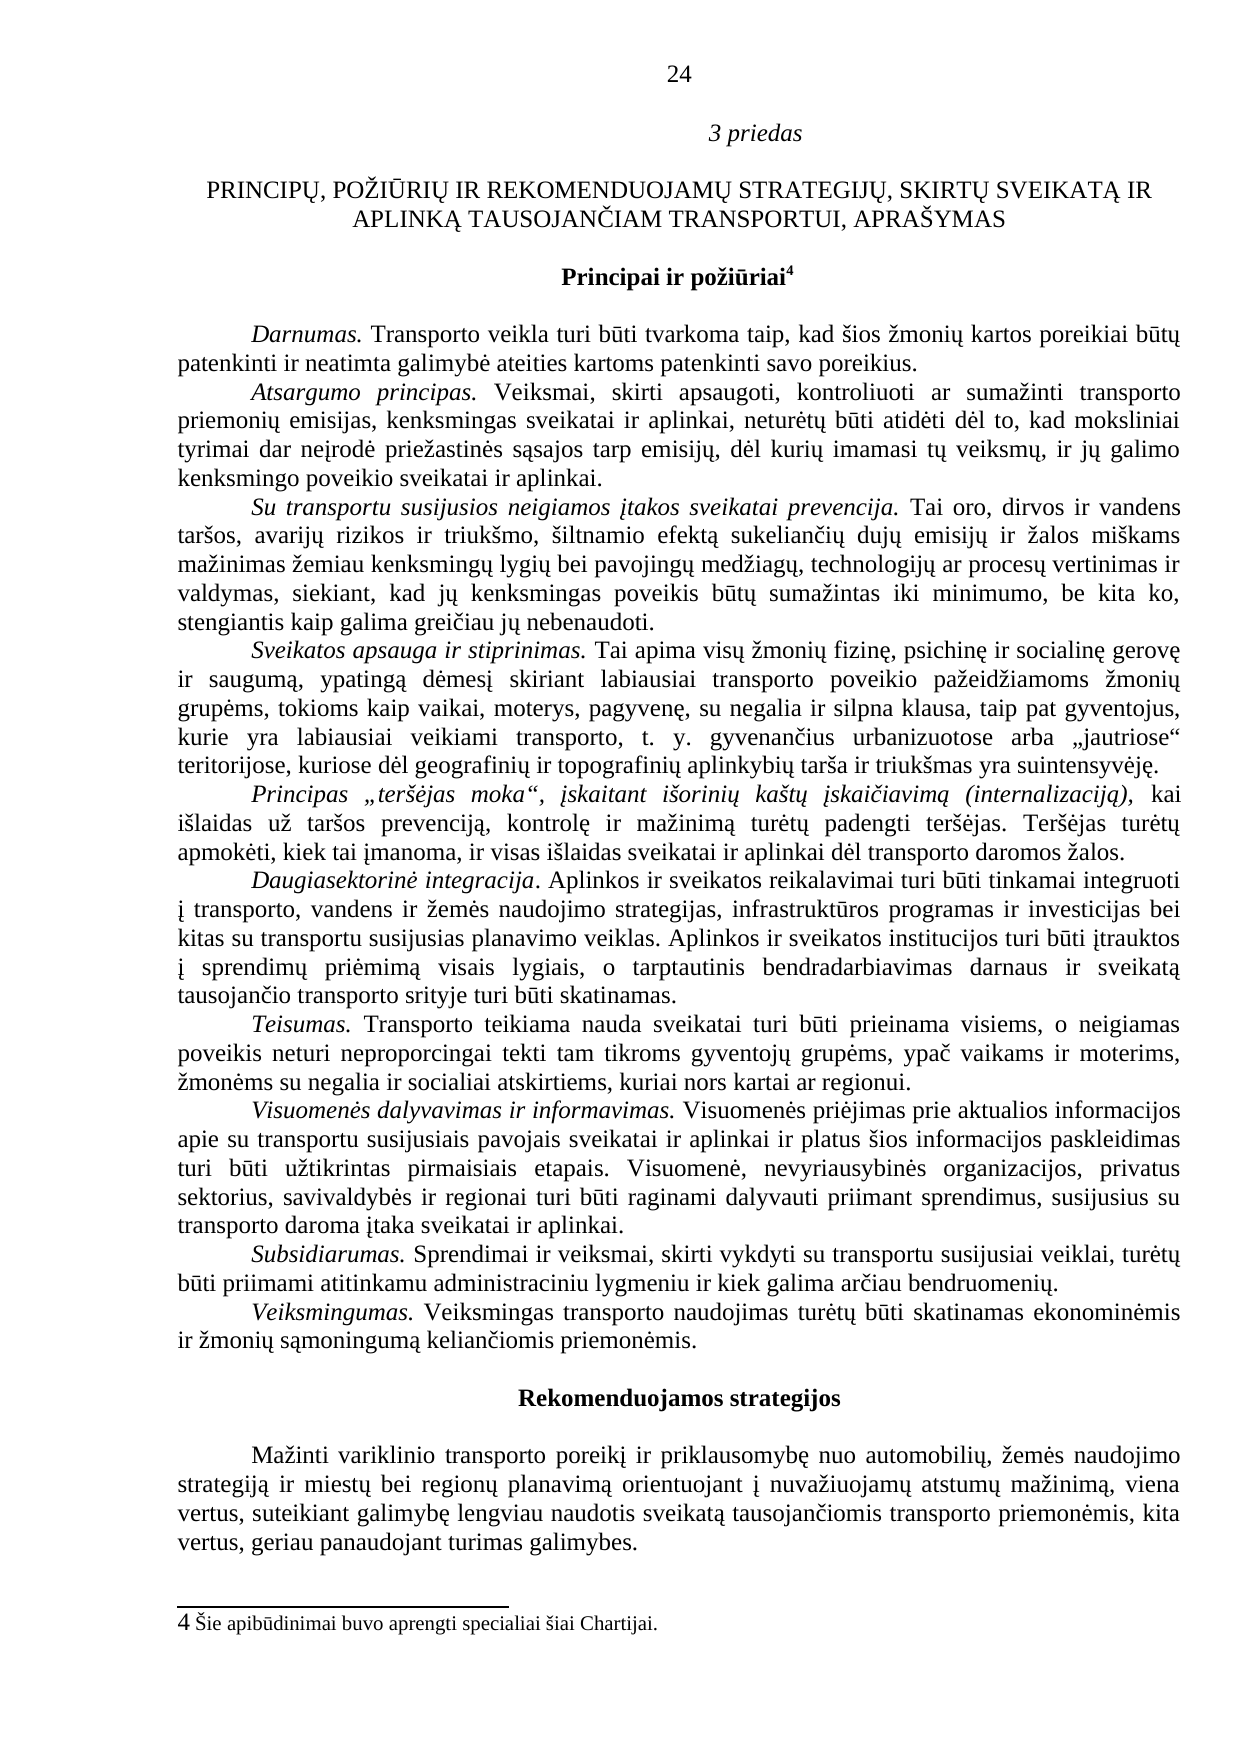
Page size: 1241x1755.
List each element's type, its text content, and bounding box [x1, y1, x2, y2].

text Sveikatos apsauga ir stiprinimas. Tai apima visų žmonių fizinę, psichinę ir socialinę gerovę ir saugumą, ypatingą dėmesį skiriant labiausiai transporto poveikio pažeidžiamoms žmonių grupėms, tokioms kaip vaikai, moterys, pagyvenę, su negalia ir silpna klausa, taip pat gyventojus, kurie yra labiausiai veikiami transporto, t. y. gyvenančius urbanizuotose arba „jautriose“ teritorijose, kuriose dėl geografinių ir topografinių aplinkybių tarša ir triukšmas yra suintensyvėję. [177, 636, 1181, 779]
text Visuomenės dalyvavimas ir informavimas. Visuomenės priėjimas prie aktualios informacijos apie su transportu susijusiais pavojais sveikatai ir aplinkai ir platus šios informacijos paskleidimas turi būti užtikrintas pirmaisiais etapais. Visuomenė, nevyriausybinės organizacijos, privatus sektorius, savivaldybės ir regionai turi būti raginami dalyvauti priimant sprendimus, susijusius su transporto daroma įtaka sveikatai ir aplinkai. [177, 1096, 1181, 1239]
text Veiksmingumas. Veiksmingas transporto naudojimas turėtų būti skatinamas ekonominėmis ir žmonių sąmoningumą keliančiomis priemonėmis. [177, 1297, 1181, 1354]
text Principai ir požiūriai [177, 262, 1181, 291]
text Mažinti variklinio transporto poreikį ir priklausomybę nuo automobilių, žemės naudojimo strategiją ir miestų bei regionų planavimą orientuojant į nuvažiuojamų atstumų mažinimą, viena vertus, suteikiant galimybę lengviau naudotis sveikatą tausojančiomis transporto priemonėmis, kita vertus, geriau panaudojant turimas galimybes. [177, 1441, 1181, 1556]
text Darnumas. Transporto veikla turi būti tvarkoma taip, kad šios žmonių kartos poreikiai būtų patenkinti ir neatimta galimybė ateities kartoms patenkinti savo poreikius. [177, 319, 1181, 377]
text Šie apibūdinimai buvo aprengti specialiai šiai Chartijai. [177, 1607, 1181, 1636]
text Rekomenduojamos strategijos [177, 1383, 1181, 1412]
text Su transportu susijusios neigiamos įtakos sveikatai prevencija. Tai oro, dirvos ir vandens taršos, avarijų rizikos ir triukšmo, šiltnamio efektą sukeliančių dujų emisijų ir žalos miškams mažinimas žemiau kenksmingų lygių bei pavojingų medžiagų, technologijų ar procesų vertinimas ir valdymas, siekiant, kad jų kenksmingas poveikis būtų sumažintas iki minimumo, be kita ko, stengiantis kaip galima greičiau jų nebenaudoti. [177, 492, 1181, 636]
text PRINCIPŲ, POŽIŪRIŲ IR REKOMENDUOJAMŲ STRATEGIJŲ, SKIRTŲ SVEIKATĄ IR APLINKĄ TAUSOJANČIAM TRANSPORTUI, APRAŠYMAS [177, 176, 1181, 233]
text Teisumas. Transporto teikiama nauda sveikatai turi būti prieinama visiems, o neigiamas poveikis neturi neproporcingai tekti tam tikroms gyventojų grupėms, ypač vaikams ir moterims, žmonėms su negalia ir socialiai atskirtiems, kuriai nors kartai ar regionui. [177, 1009, 1181, 1096]
text Daugiasektorinė integracija. Aplinkos ir sveikatos reikalavimai turi būti tinkamai integruoti į transporto, vandens ir žemės naudojimo strategijas, infrastruktūros programas ir investicijas bei kitas su transportu susijusias planavimo veiklas. Aplinkos ir sveikatos institucijos turi būti įtrauktos į sprendimų priėmimą visais lygiais, o tarptautinis bendradarbiavimas darnaus ir sveikatą tausojančio transporto srityje turi būti skatinamas. [177, 866, 1181, 1009]
text Principas „teršėjas moka“, įskaitant išorinių kaštų įskaičiavimą (internalizaciją), kai išlaidas už taršos prevenciją, kontrolę ir mažinimą turėtų padengti teršėjas. Teršėjas turėtų apmokėti, kiek tai įmanoma, ir visas išlaidas sveikatai ir aplinkai dėl transporto daromos žalos. [177, 779, 1181, 866]
text Atsargumo principas. Veiksmai, skirti apsaugoti, kontroliuoti ar sumažinti transporto priemonių emisijas, kenksmingas sveikatai ir aplinkai, neturėtų būti atidėti dėl to, kad moksliniai tyrimai dar neįrodė priežastinės sąsajos tarp emisijų, dėl kurių imamasi tų veiksmų, ir jų galimo kenksmingo poveikio sveikatai ir aplinkai. [177, 377, 1181, 492]
text 3 priedas [177, 118, 1181, 147]
text Subsidiarumas. Sprendimai ir veiksmai, skirti vykdyti su transportu susijusiai veiklai, turėtų būti priimami atitinkamu administraciniu lygmeniu ir kiek galima arčiau bendruomenių. [177, 1239, 1181, 1297]
